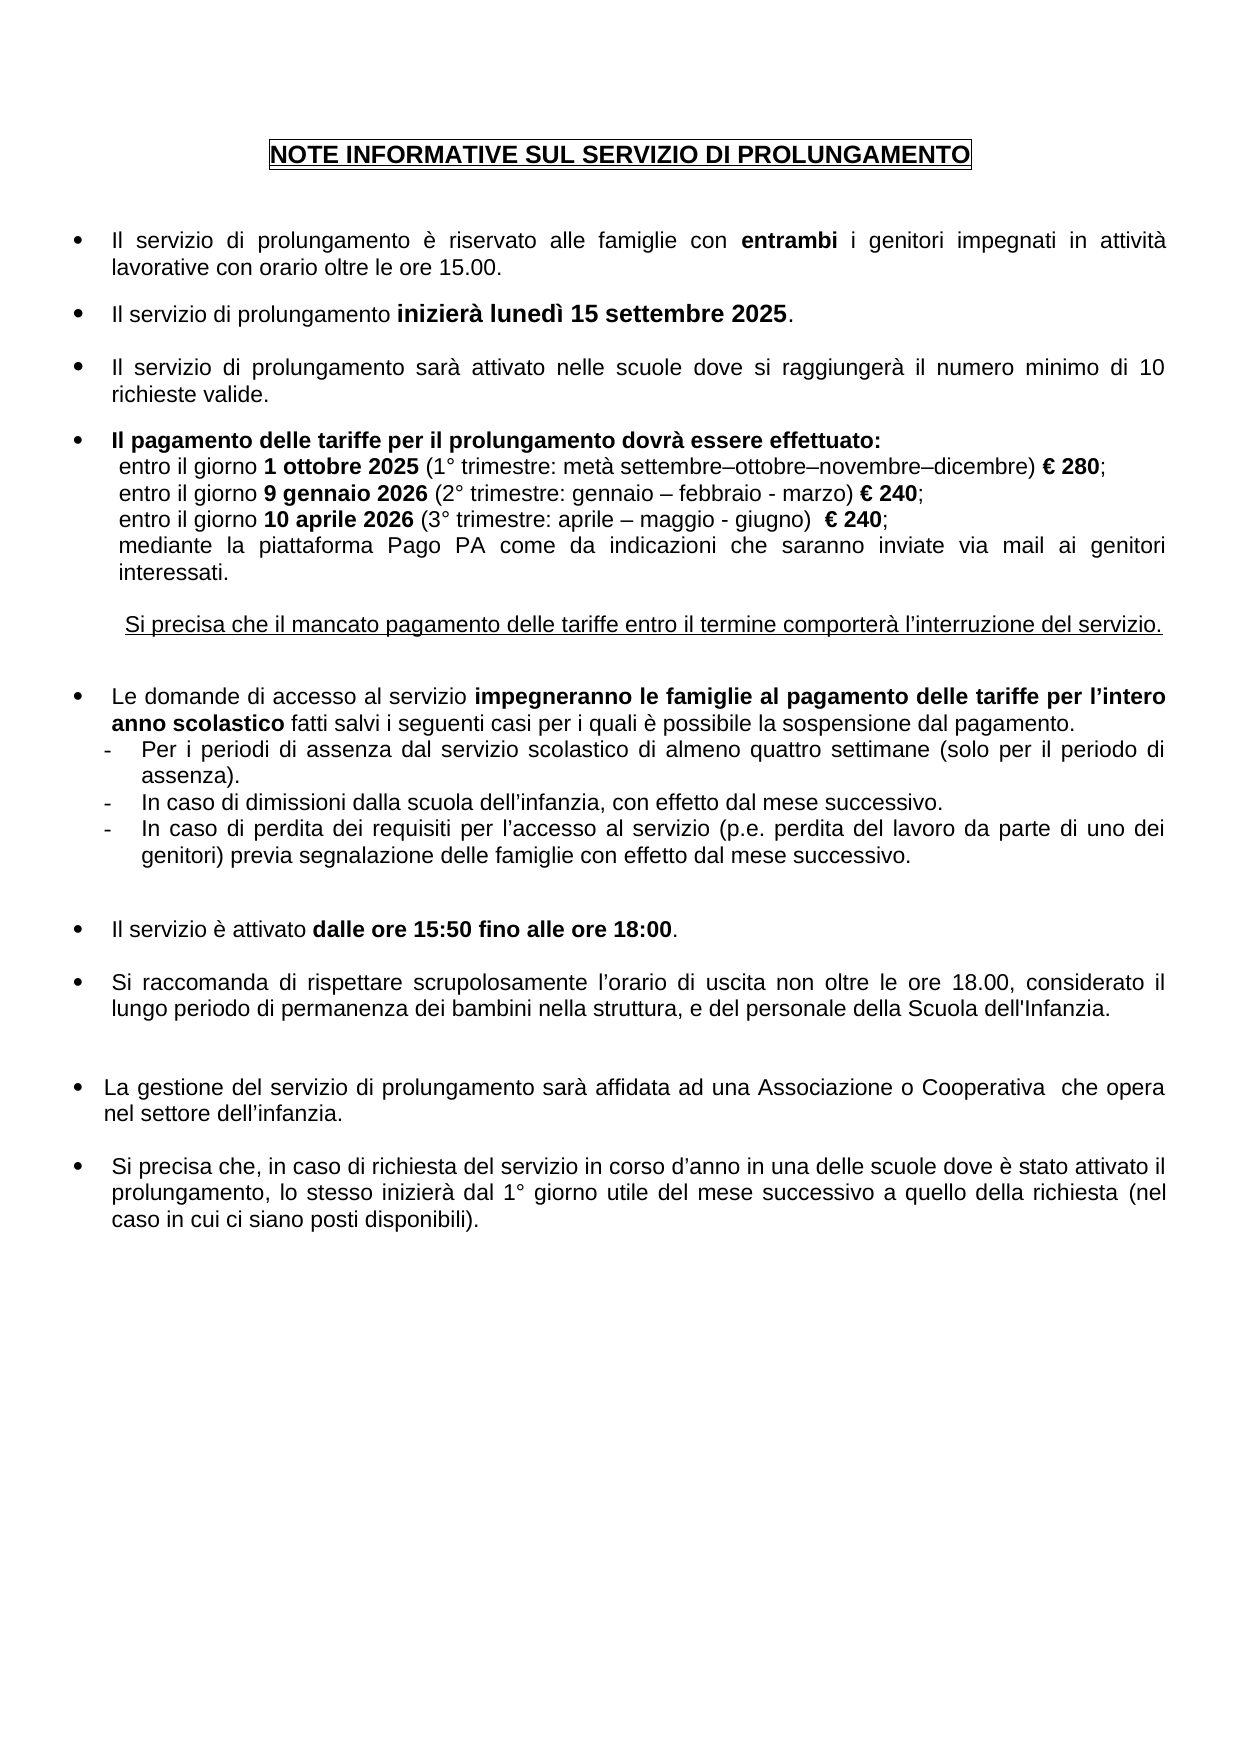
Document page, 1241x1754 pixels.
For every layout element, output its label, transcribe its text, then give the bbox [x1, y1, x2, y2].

list Il servizio è attivato dalle ore 15:50 fino alle ore 18:00. [74, 916, 1167, 942]
list La gestione del servizio di prolungamento sarà affidata ad una Associazione o Cooperativa che opera nel settore dell’infanzia. [74, 1074, 1167, 1127]
list Per i periodi di assenza dal servizio scolastico di almeno quattro settimane (solo per il periodo di assenza). [103, 736, 1167, 789]
list Il servizio di prolungamento inizierà lunedì 15 settembre 2025. [74, 299, 1167, 328]
text entro il giorno 9 gennaio 2026 (2° trimestre: gennaio – febbraio - marzo) € 240; [74, 479, 1167, 506]
list Il pagamento delle tariffe per il prolungamento dovrà essere effettuato: [74, 427, 1167, 453]
text [972, 139, 1167, 170]
list Il servizio di prolungamento sarà attivato nelle scuole dove si raggiungerà il numero minimo di 10 richieste valide. [74, 354, 1167, 408]
text Si precisa che il mancato pagamento delle tariffe entro il termine comporterà l’interruzione del servizio. [118, 611, 1167, 638]
list In caso di perdita dei requisiti per l’accesso al servizio (p.e. perdita del lavoro da parte di uno dei genitori) previa segnalazione delle famiglie con effetto dal mese successivo. [103, 815, 1167, 868]
list Si precisa che, in caso di richiesta del servizio in corso d’anno in una delle scuole dove è stato attivato il prolungamento, lo stesso inizierà dal 1° giorno utile del mese successivo a quello della richiesta (nel caso in cui ci siano posti disponibili). [74, 1153, 1167, 1232]
list In caso di dimissioni dalla scuola dell’infanzia, con effetto dal mese successivo. [103, 789, 1167, 815]
list Si raccomanda di rispettare scrupolosamente l’orario di uscita non oltre le ore 18.00, considerato il lungo periodo di permanenza dei bambini nella struttura, e del personale della Scuola dell'Infanzia. [74, 968, 1167, 1021]
text [74, 139, 269, 170]
list Il servizio di prolungamento è riservato alle famiglie con entrambi i genitori impegnati in attività lavorative con orario oltre le ore 15.00. [74, 227, 1167, 280]
text mediante la piattaforma Pago PA come da indicazioni che saranno inviate via mail ai genitori interessati. [118, 532, 1167, 585]
list Le domande di accesso al servizio impegneranno le famiglie al pagamento delle tariffe per l’intero anno scolastico fatti salvi i seguenti casi per i quali è possibile la sospensione dal pagamento. [74, 683, 1167, 736]
text entro il giorno 1 ottobre 2025 (1° trimestre: metà settembre–ottobre–novembre–dicembre) € 280; [74, 453, 1167, 479]
text entro il giorno 10 aprile 2026 (3° trimestre: aprile – maggio - giugno) € 240; [74, 506, 1167, 532]
text NOTE INFORMATIVE SUL SERVIZIO DI PROLUNGAMENTO [270, 140, 971, 165]
